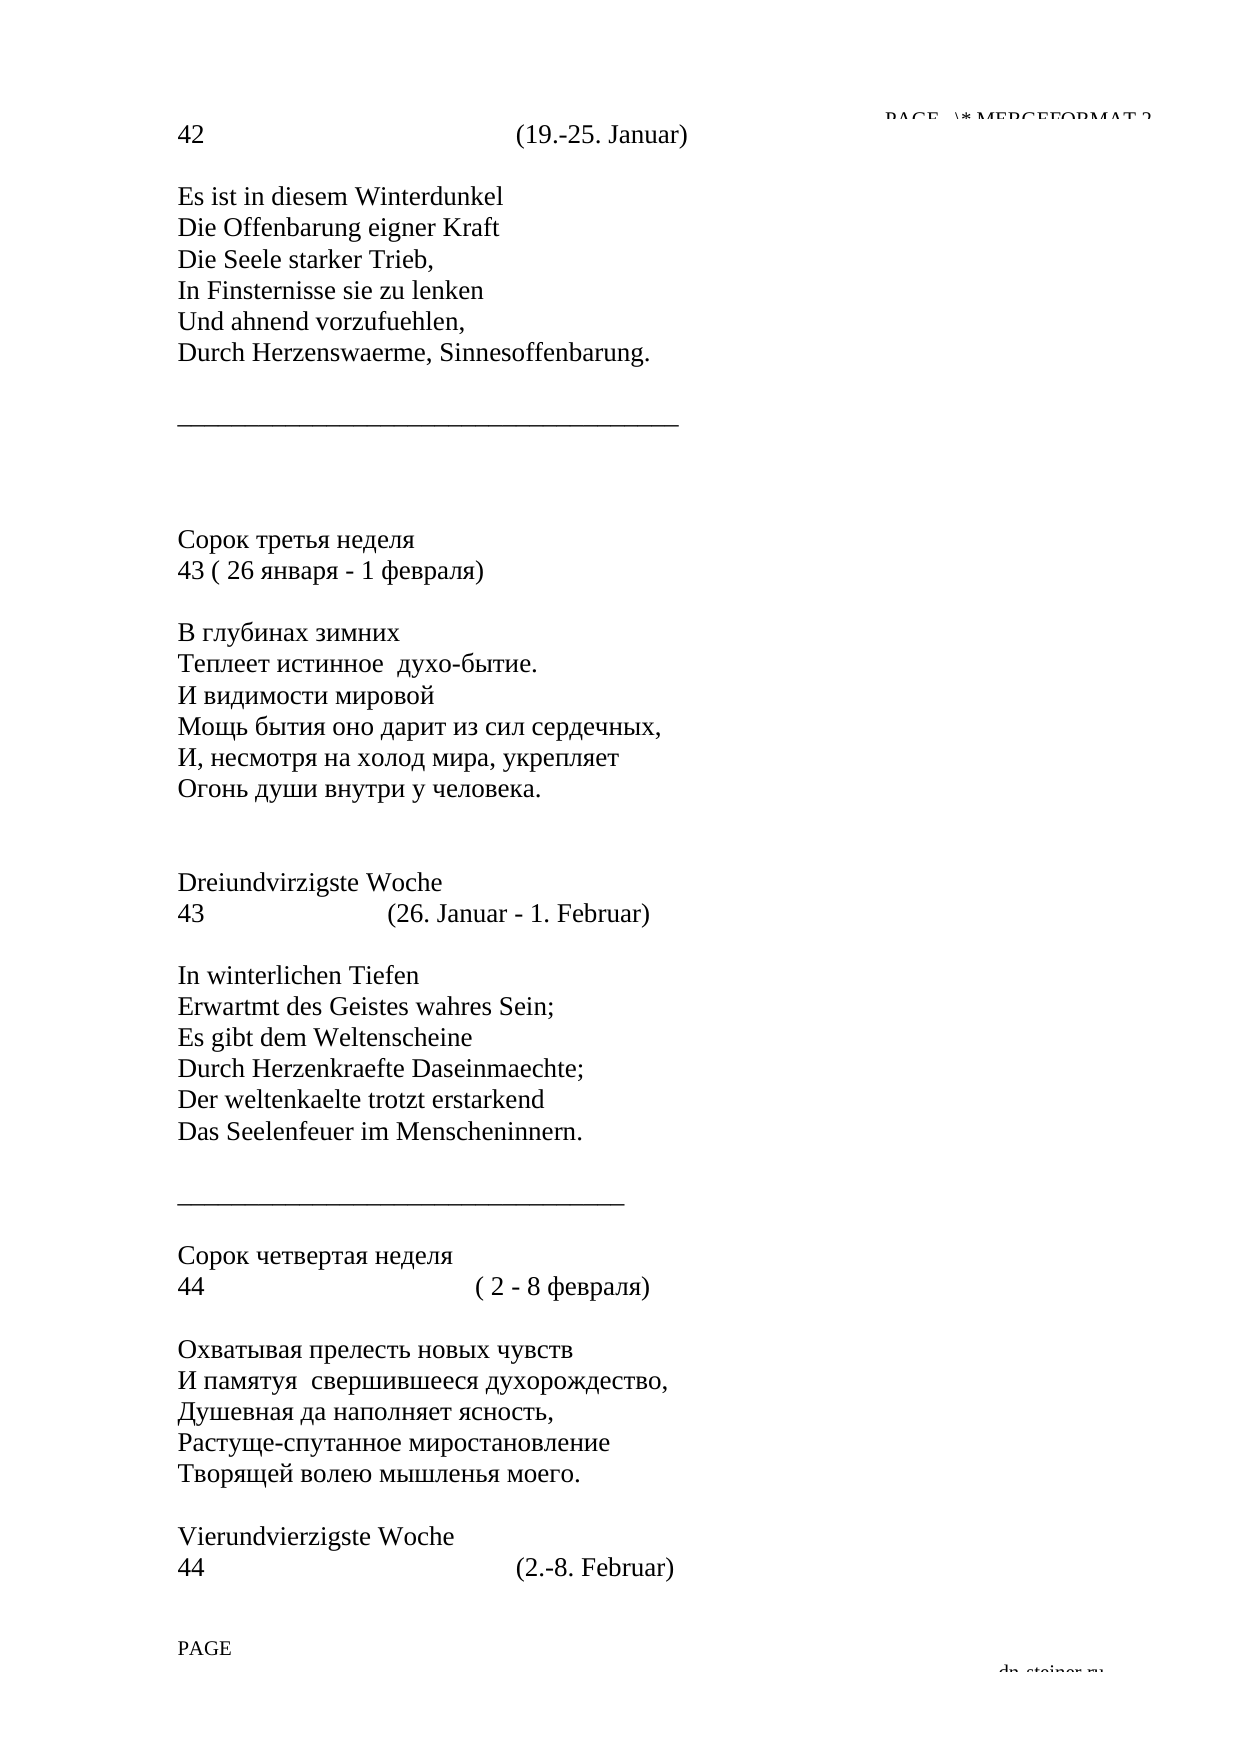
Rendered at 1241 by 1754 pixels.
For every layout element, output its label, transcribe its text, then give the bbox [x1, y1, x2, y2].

text Сороковая неделя 40 ( 5 - 11января) И вот я в недрах духа; В души моей основах Миры любви из сердца наполняют Пустой обман обособленья Огненной силой Слова Мирового. Vierzigste Woche 40 (5.-11. Januar) Und bin ich in den Geistestiefen, Erfuehl in meinen Seelengruenden Aus Herzens Liebewelten Der Eigenheiten leerer Wahn Sich mit des Weltenwortes Feuerkraft. ____________________________________ Сорок первая неделя 41 (12 - 18 января) Мощь творчества души Стремит мне из основы сердца Божественные силы в жизни человека Воспламенить к делам достойным, И строить самое себя В любви людской и в человеческих трудах. Einundvierzigste Woche 41 (12.-18. Januar) Der Seele Schaffensmacht, Sie strebet aus dem Herzensgrunde, Im Menschenleben Gotteskraefte Zu rechtem Wirken zu entflammen, Sich selber zu gestalten In Menschenliebe und im Menschenwerke. ___________________________________ Сорок вторая неделя 42 ( 19 - 25 января) В тьме этой зимней надлежит тебе И откровенья собственную силу И движущий порыв души, Во тьму направить Чтоб ощутить, предчувствуя заранье, Теплом сердечным откровенье внешних чувств. Zweiundvierzigste Woche 42 (19.-25. Januar) Es ist in diesem Winterdunkel Die Offenbarung eigner Kraft Die Seele starker Trieb, In Finsternisse sie zu lenken Und ahnend vorzufuehlen, Durch Herzenswaerme, Sinnesoffenbarung. _____________________________________ Сорок третья неделя 43 ( 26 января - 1 февраля) В глубинах зимних Теплеет истинное духо-бытие. И видимости мировой Мощь бытия оно дарит из сил сердечных, И, несмотря на холод мира, укрепляет Огонь души внутри у человека. Dreiundvirzigste Woche 43 (26. Januar - 1. Februar) In winterlichen Tiefen Erwartmt des Geistes wahres Sein; Es gibt dem Weltenscheine Durch Herzenkraefte Daseinmaechte; Der weltenkaelte trotzt erstarkend Das Seelenfeuer im Menscheninnern. _________________________________ Сорок четвертая неделя 44 ( 2 - 8 февраля) Охватывая прелесть новых чувств И памятуя свершившееся духорождество, Душевная да наполняет ясность, Растуще-спутанное миростановление Творящей волею мышленья моего. Vierundvierzigste Woche 44 (2.-8. Februar) Ergreifend neue Sinnesreize Erfuellet Seelenklarheit, Eigedenk vollzogener Geistgeburt, Verwirrrend sprossend Weltenwerden Mit meines Denkens Schoepferwillen. __________________________________ [177, 118, 1152, 1613]
